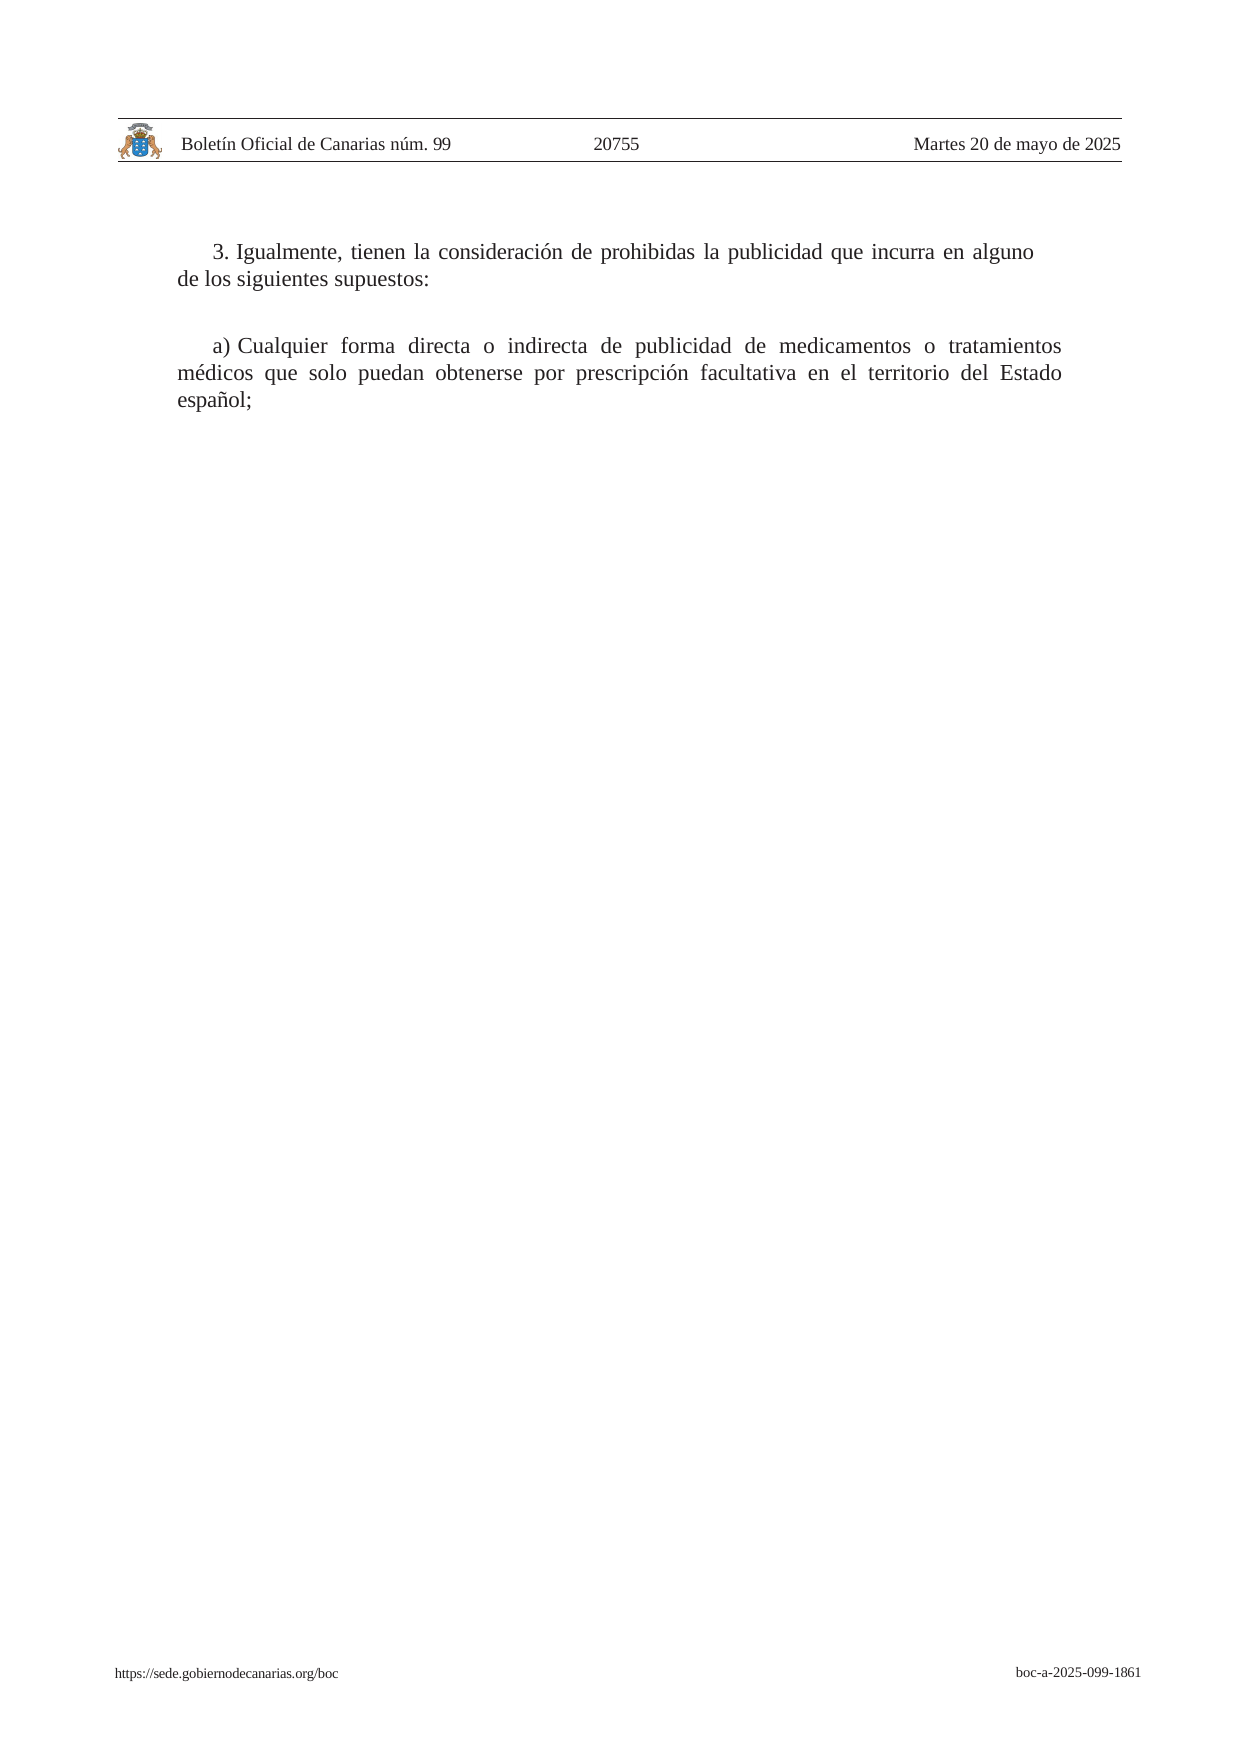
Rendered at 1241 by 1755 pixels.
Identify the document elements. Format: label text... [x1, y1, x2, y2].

list Cualquier forma directa o indirecta de publicidad de medicamentos o tratamientos médicos que solo puedan obtenerse por prescripción facultativa en el territorio del Estado español; [177, 332, 1063, 413]
list Igualmente, tienen la consideración de prohibidas la publicidad que incurra en alguno de los siguientes supuestos: [177, 238, 1034, 291]
